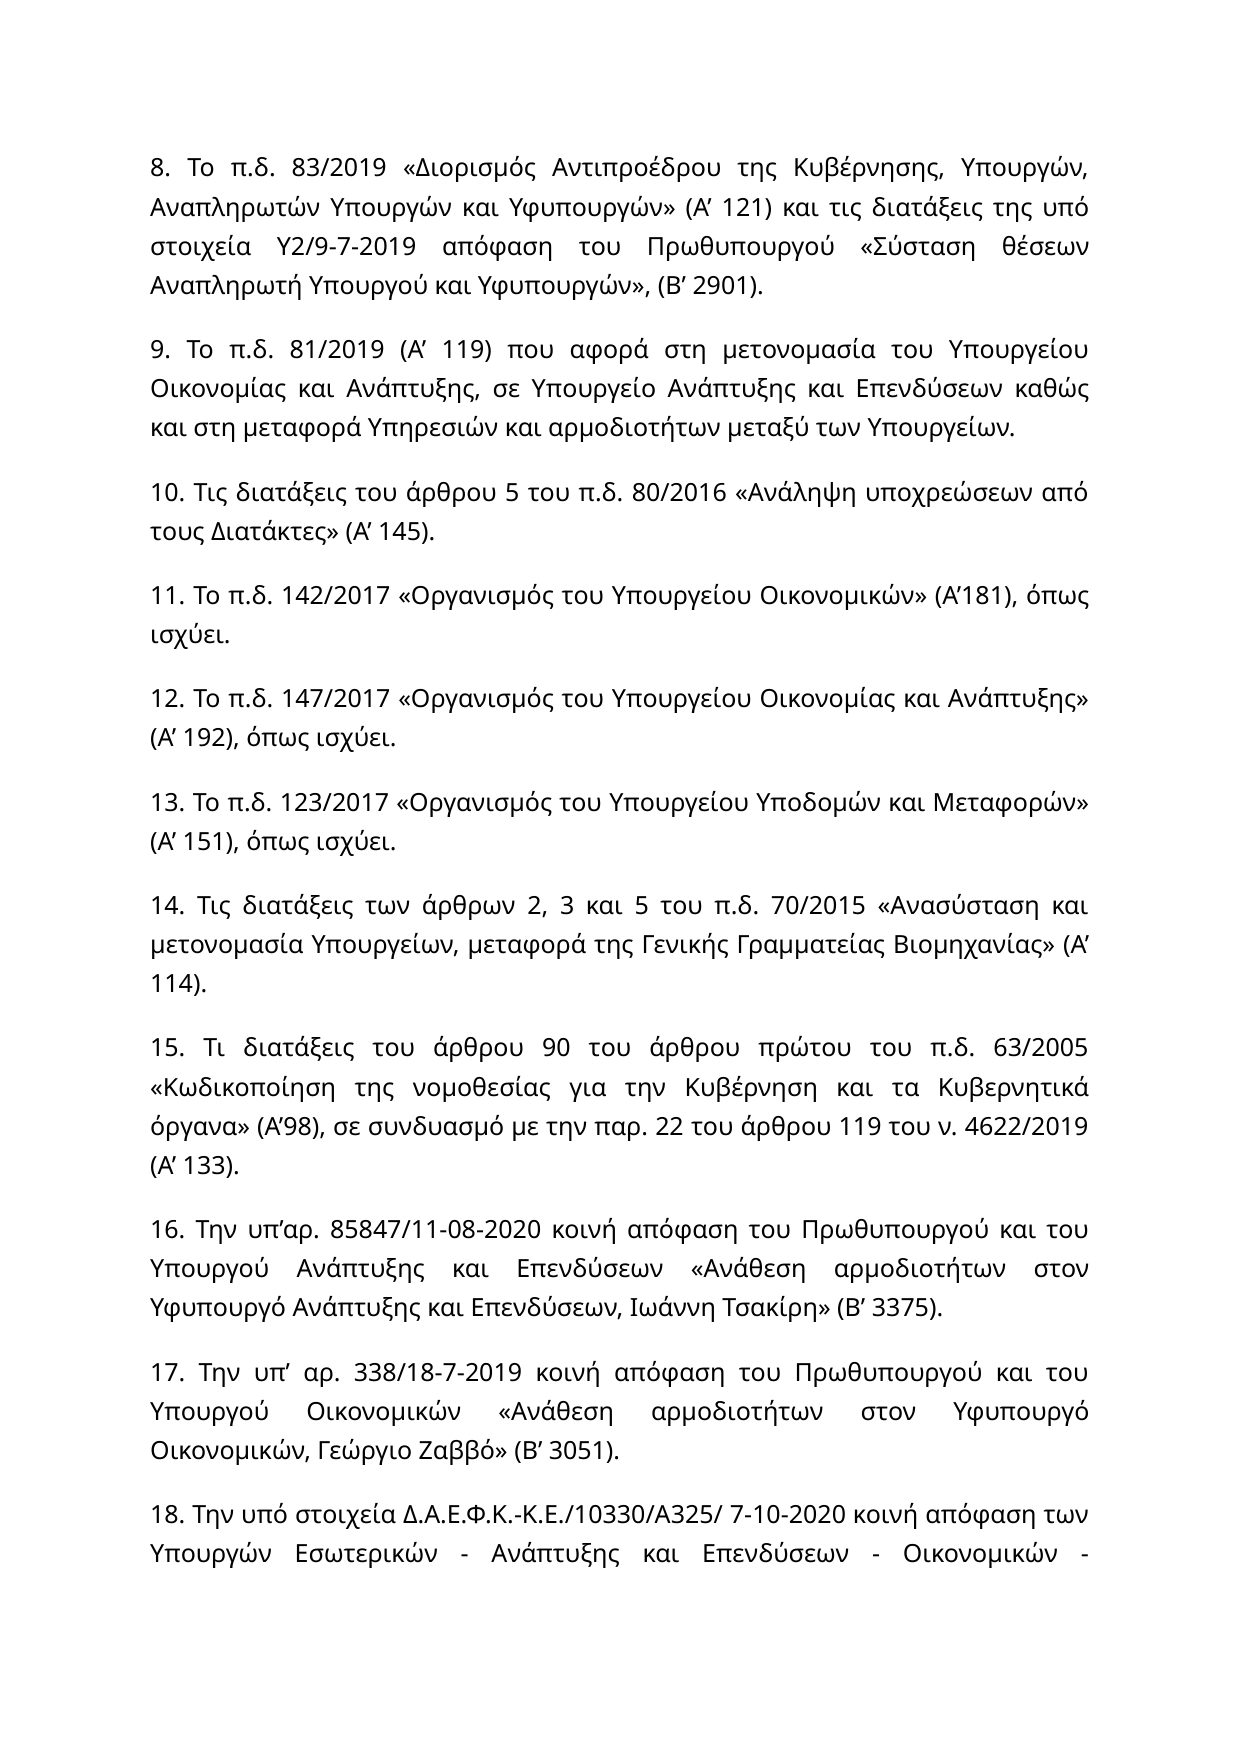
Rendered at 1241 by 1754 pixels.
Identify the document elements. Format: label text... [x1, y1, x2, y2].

text 11. Το π.δ. 142/2017 «Οργανισμός του Υπουργείου Οικονομικών» (A’181), όπως ισχύει. [150, 577, 1090, 651]
text 8. Το π.δ. 83/2019 «Διορισμός Αντιπροέδρου της Κυβέρνησης, Υπουργών, Αναπληρωτών Υπουργών και Υφυπουργών» (A’ 121) και τις διατάξεις της υπό στοιχεία Υ2/9-7-2019 απόφαση του Πρωθυπουργού «Σύσταση θέσεων Αναπληρωτή Υπουργού και Υφυπουργών», (Β’ 2901). [150, 150, 1090, 302]
text 13. Το π.δ. 123/2017 «Οργανισμός του Υπουργείου Υποδομών και Μεταφορών» (A’ 151), όπως ισχύει. [150, 784, 1090, 857]
text 9. Το π.δ. 81/2019 (Α’ 119) που αφορά στη μετονομασία του Υπουργείου Οικονομίας και Ανάπτυξης, σε Υπουργείο Ανάπτυξης και Επενδύσεων καθώς και στη μεταφορά Υπηρεσιών και αρμοδιοτήτων μεταξύ των Υπουργείων. [150, 332, 1090, 444]
text 12. Το π.δ. 147/2017 «Οργανισμός του Υπουργείου Οικονομίας και Ανάπτυξης» (A’ 192), όπως ισχύει. [150, 681, 1090, 754]
text 16. Την υπ’αρ. 85847/11-08-2020 κοινή απόφαση του Πρωθυπουργού και του Υπουργού Ανάπτυξης και Επενδύσεων «Ανάθεση αρμοδιοτήτων στον Υφυπουργό Ανάπτυξης και Επενδύσεων, Ιωάννη Τσακίρη» (Β’ 3375). [150, 1212, 1090, 1324]
text 10. Τις διατάξεις του άρθρου 5 του π.δ. 80/2016 «Ανάληψη υποχρεώσεων από τους Διατάκτες» (A’ 145). [150, 474, 1090, 547]
text 18. Την υπό στοιχεία Δ.Α.Ε.Φ.Κ.-Κ.Ε./10330/Α325/ 7-10-2020 κοινή απόφαση των Υπουργών Εσωτερικών - Ανάπτυξης και Επενδύσεων - Οικονομικών [150, 1497, 1090, 1570]
text 14. Τις διατάξεις των άρθρων 2, 3 και 5 του π.δ. 70/2015 «Ανασύσταση και μετονομασία Υπουργείων, μεταφορά της Γενικής Γραμματείας Βιομηχανίας» (Α’ 114). [150, 887, 1090, 1000]
text 15. Τι διατάξεις του άρθρου 90 του άρθρου πρώτου του π.δ. 63/2005 «Κωδικοποίηση της νομοθεσίας για την Κυβέρνηση και τα Κυβερνητικά όργανα» (Α’98), σε συνδυασμό με την παρ. 22 του άρθρου 119 του ν. 4622/2019 (Α’ 133). [150, 1030, 1090, 1182]
text 17. Την υπ’ αρ. 338/18-7-2019 κοινή απόφαση του Πρωθυπουργού και του Υπουργού Οικονομικών «Ανάθεση αρμοδιοτήτων στον Υφυπουργό Οικονομικών, Γεώργιο Ζαββό» (Β’ 3051). [150, 1354, 1090, 1467]
